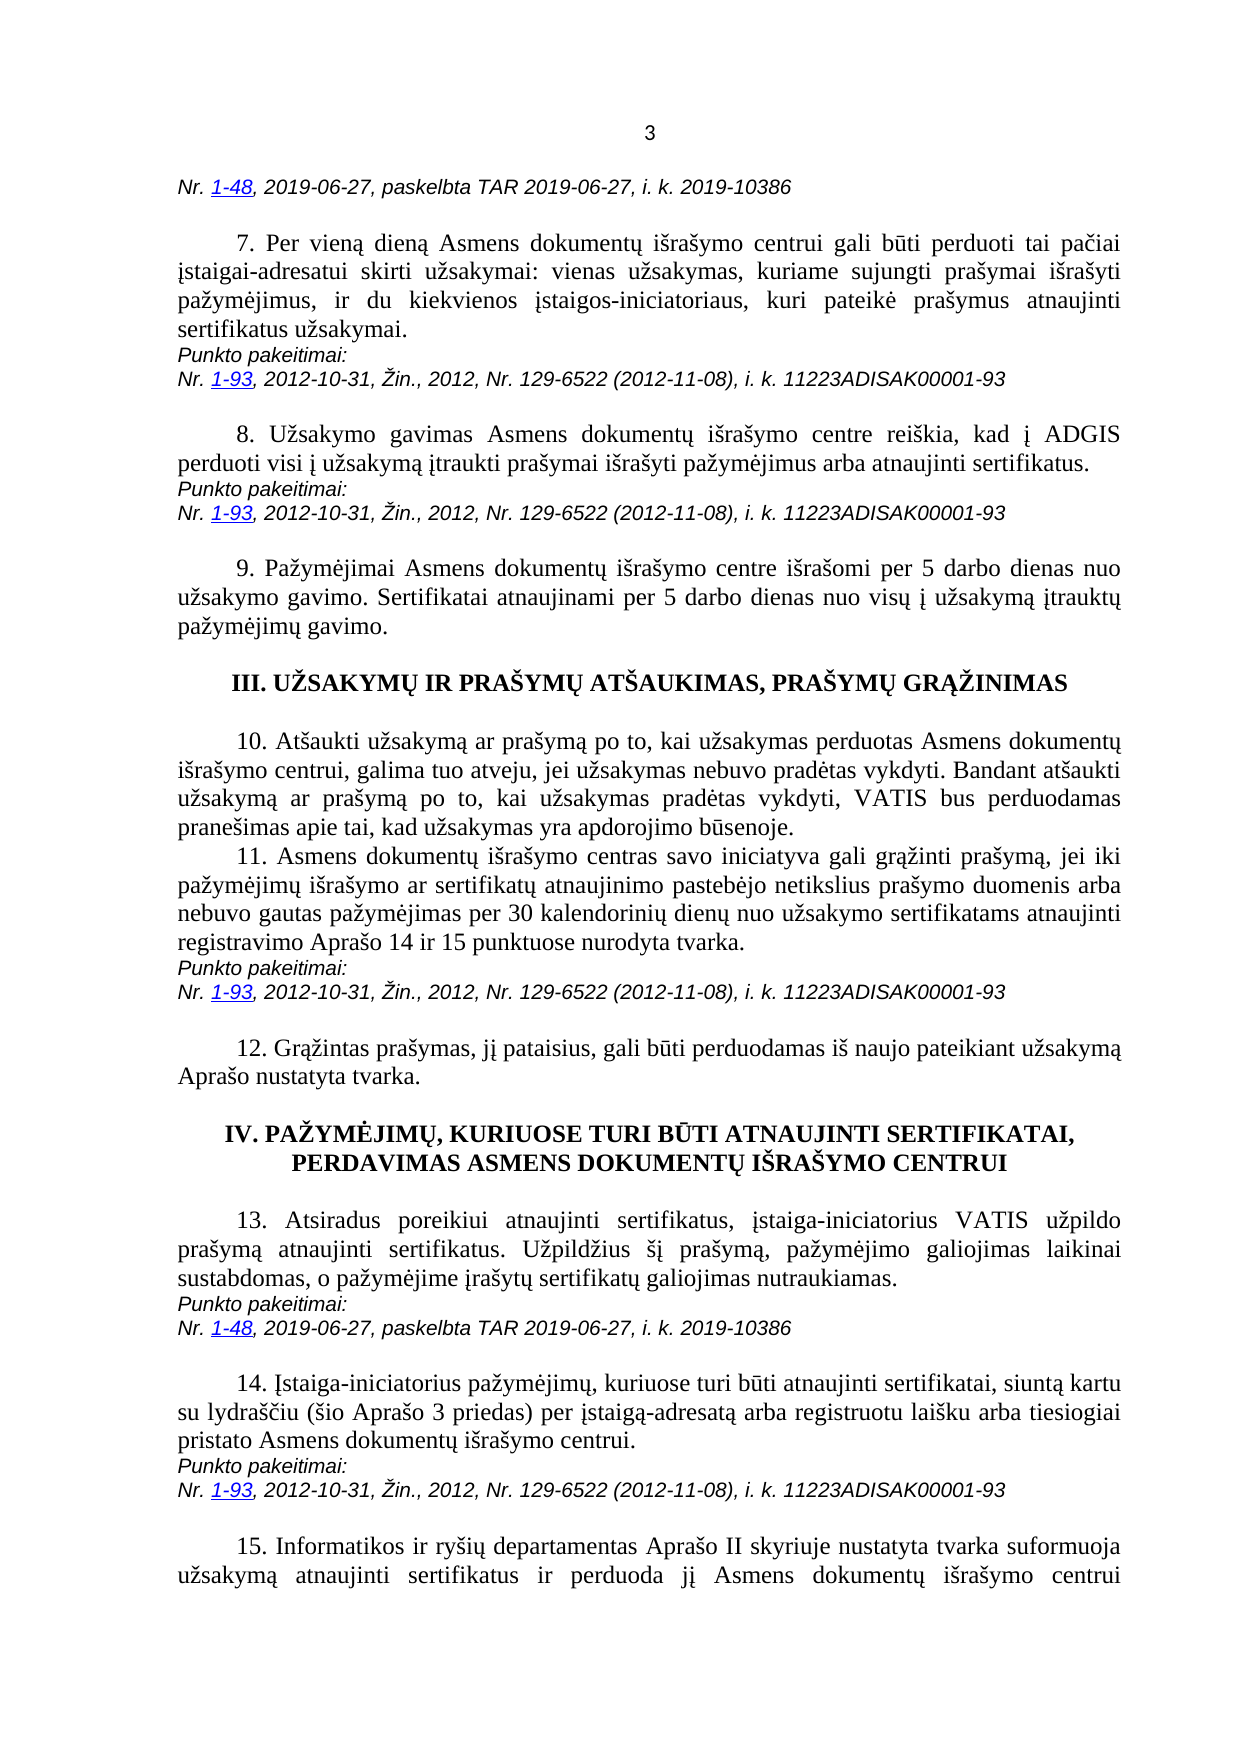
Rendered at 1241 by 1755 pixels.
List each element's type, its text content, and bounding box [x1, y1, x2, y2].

text 11. Asmens dokumentų išrašymo centras savo iniciatyva gali grąžinti prašymą, jei iki pažymėjimų išrašymo ar sertifikatų atnaujinimo pastebėjo netikslius prašymo duomenis arba nebuvo gautas pažymėjimas per 30 kalendorinių dienų nuo užsakymo sertifikatams atnaujinti registravimo Aprašo 14 ir 15 punktuose nurodyta tvarka. [177, 841, 1122, 956]
text Punkto pakeitimai: [177, 343, 1122, 367]
text Nr. 1-48, 2019-06-27, paskelbta TAR 2019-06-27, i. k. 2019-10386 [177, 175, 1122, 199]
text 12. Grąžintas prašymas, jį pataisius, gali būti perduodamas iš naujo pateikiant užsakymą Aprašo nustatyta tvarka. [177, 1033, 1122, 1090]
text Iv. PAŽYMĖJIMŲ, KURIUOSE TURI BŪTI ATNAUJINTI SERTIFIKATAI, PERDAVIMAS ASMENS DOKUMENTŲ IŠRAŠYMO CENTRUI [177, 1119, 1122, 1176]
text 8. Užsakymo gavimas Asmens dokumentų išrašymo centre reiškia, kad į ADGIS perduoti visi į užsakymą įtraukti prašymai išrašyti pažymėjimus arba atnaujinti sertifikatus. [177, 419, 1122, 477]
text 9. Pažymėjimai Asmens dokumentų išrašymo centre išrašomi per 5 darbo dienas nuo užsakymo gavimo. Sertifikatai atnaujinami per 5 darbo dienas nuo visų į užsakymą įtrauktų pažymėjimų gavimo. [177, 553, 1122, 640]
text 15. Informatikos ir ryšių departamentas Aprašo II skyriuje nustatyta tvarka suformuoja užsakymą atnaujinti sertifikatus ir perduoda jį Asmens dokumentų išrašymo centrui [177, 1531, 1122, 1588]
text Punkto pakeitimai: [177, 477, 1122, 501]
text 10. Atšaukti užsakymą ar prašymą po to, kai užsakymas perduotas Asmens dokumentų išrašymo centrui, galima tuo atveju, jei užsakymas nebuvo pradėtas vykdyti. Bandant atšaukti užsakymą ar prašymą po to, kai užsakymas pradėtas vykdyti, VATIS bus perduodamas pranešimas apie tai, kad užsakymas yra apdorojimo būsenoje. [177, 726, 1122, 841]
text Nr. 1-93, 2012-10-31, Žin., 2012, Nr. 129-6522 (2012-11-08), i. k. 11223ADISAK00001-93 [177, 367, 1122, 391]
text 13. Atsiradus poreikiui atnaujinti sertifikatus, įstaiga-iniciatorius VATIS užpildo prašymą atnaujinti sertifikatus. Užpildžius šį prašymą, pažymėjimo galiojimas laikinai sustabdomas, o pažymėjime įrašytų sertifikatų galiojimas nutraukiamas. [177, 1205, 1122, 1291]
text 14. Įstaiga-iniciatorius pažymėjimų, kuriuose turi būti atnaujinti sertifikatai, siuntą kartu su lydraščiu (šio Aprašo 3 priedas) per įstaigą-adresatą arba registruotu laišku arba tiesiogiai pristato Asmens dokumentų išrašymo centrui. [177, 1368, 1122, 1454]
text 7. Per vieną dieną Asmens dokumentų išrašymo centrui gali būti perduoti tai pačiai įstaigai-adresatui skirti užsakymai: vienas užsakymas, kuriame sujungti prašymai išrašyti pažymėjimus, ir du kiekvienos įstaigos-iniciatoriaus, kuri pateikė prašymus atnaujinti sertifikatus užsakymai. [177, 228, 1122, 343]
text Nr. 1-93, 2012-10-31, Žin., 2012, Nr. 129-6522 (2012-11-08), i. k. 11223ADISAK00001-93 [177, 501, 1122, 525]
text Nr. 1-93, 2012-10-31, Žin., 2012, Nr. 129-6522 (2012-11-08), i. k. 11223ADISAK00001-93 [177, 1478, 1122, 1502]
text Nr. 1-93, 2012-10-31, Žin., 2012, Nr. 129-6522 (2012-11-08), i. k. 11223ADISAK00001-93 [177, 980, 1122, 1004]
text Punkto pakeitimai: [177, 1291, 1122, 1315]
text Punkto pakeitimai: [177, 1454, 1122, 1478]
text III. UŽSAKYMŲ IR PRAŠYMŲ ATŠAUKIMAS, PRAŠYMŲ GRĄŽINIMAS [177, 668, 1122, 697]
text Punkto pakeitimai: [177, 956, 1122, 980]
text Nr. 1-48, 2019-06-27, paskelbta TAR 2019-06-27, i. k. 2019-10386 [177, 1315, 1122, 1339]
